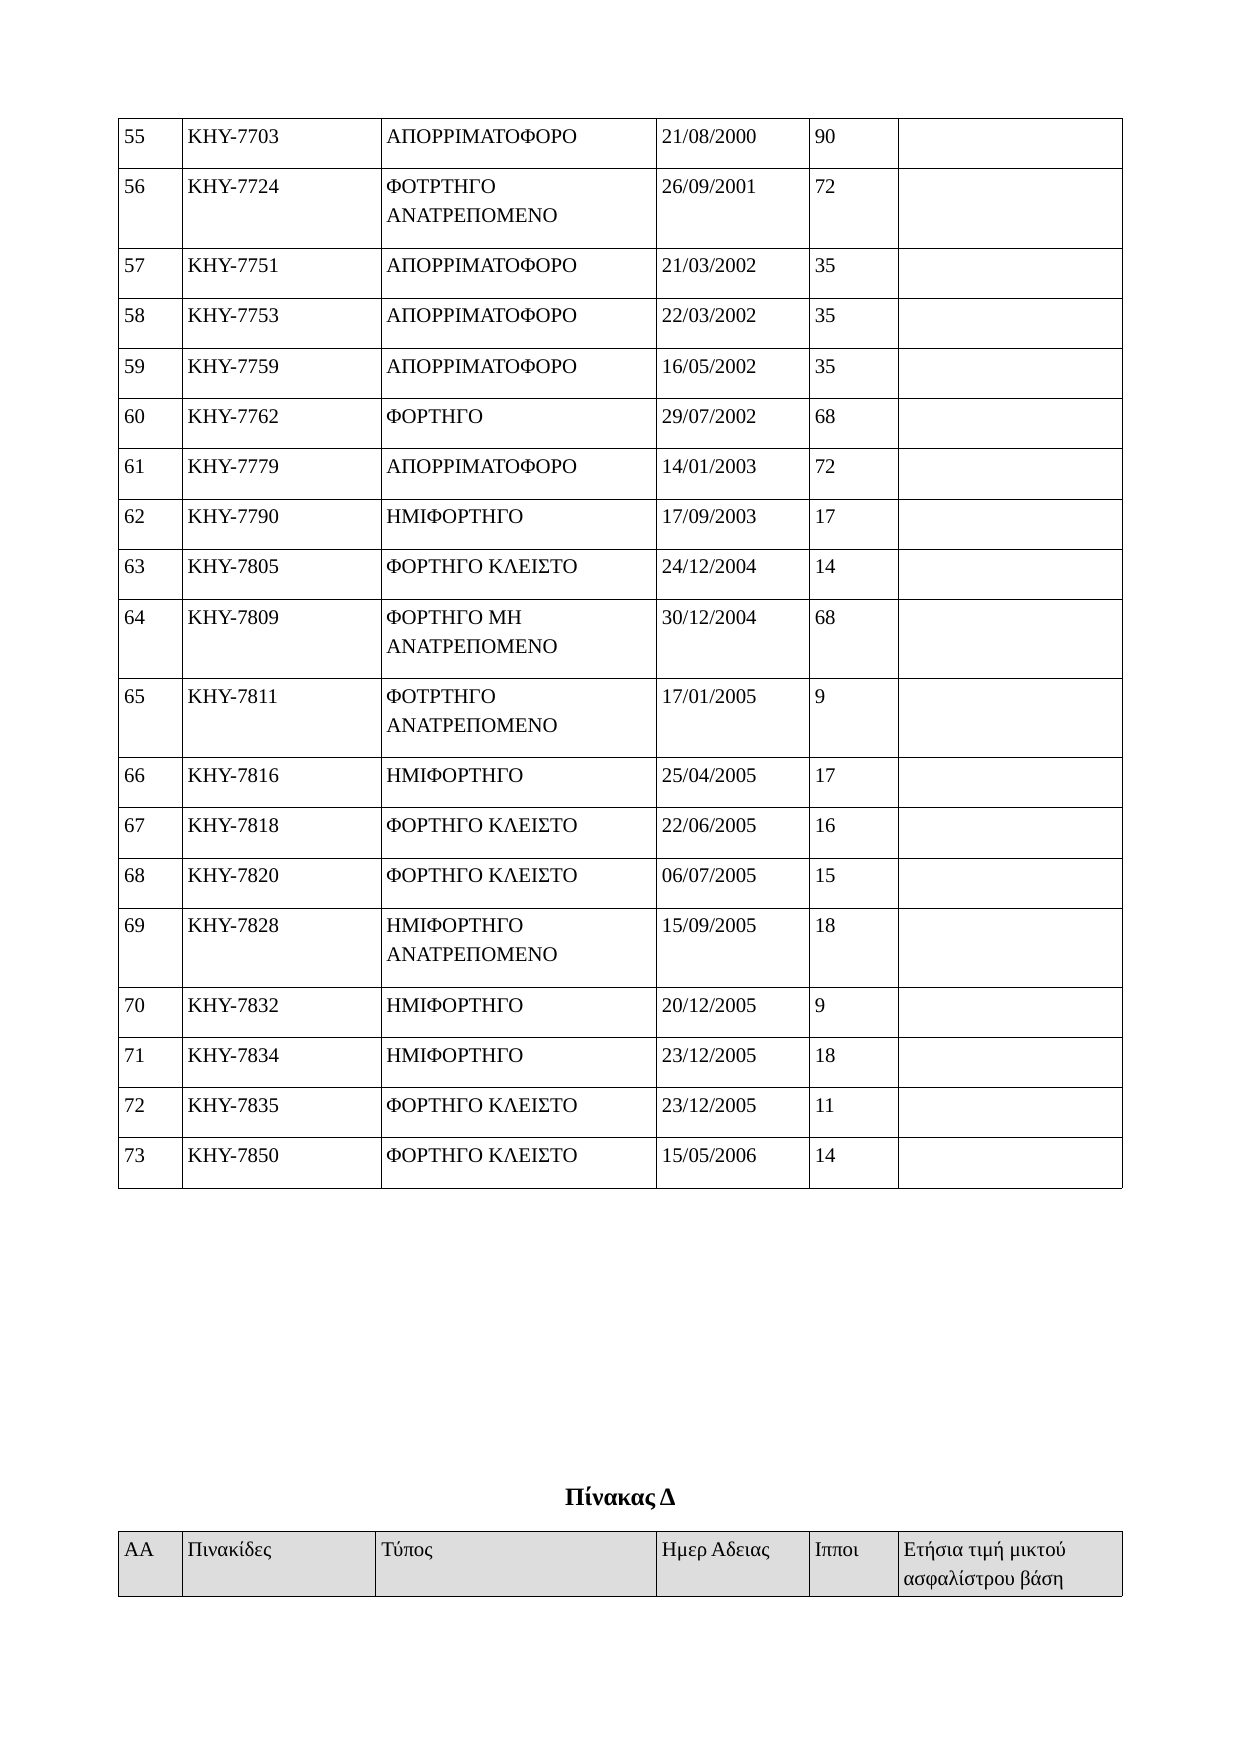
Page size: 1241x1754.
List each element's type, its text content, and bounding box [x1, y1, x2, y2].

table_cell KHY-7790 [183, 500, 381, 549]
table_cell 72 [119, 1088, 182, 1137]
table_cell 14 [810, 1138, 898, 1187]
table_cell 57 [119, 249, 182, 298]
table_cell 25/04/2005 [657, 758, 809, 807]
table_cell [899, 679, 1122, 757]
table_cell ΑΠΟΡΡΙΜΑΤΟΦΟΡΟ [382, 449, 656, 498]
table_cell ΦΟΤΡΤΗΓΟ ΑΝΑΤΡΕΠΟΜΕΝΟ [382, 169, 656, 247]
table_cell 61 [119, 449, 182, 498]
table_cell [899, 1138, 1122, 1187]
table_cell [899, 500, 1122, 549]
table_cell [899, 1038, 1122, 1087]
table_cell 35 [810, 349, 898, 398]
table_cell 71 [119, 1038, 182, 1087]
table_cell 55 [119, 119, 182, 168]
table_cell 24/12/2004 [657, 550, 809, 599]
table_cell KHY-7834 [183, 1038, 381, 1087]
table_cell KHY-7816 [183, 758, 381, 807]
table_cell [899, 349, 1122, 398]
table_cell ΦΟΡΤΗΓΟ ΚΛΕΙΣΤΟ [382, 859, 656, 908]
table_header ΑΑ [119, 1532, 182, 1596]
table_cell 66 [119, 758, 182, 807]
table_cell 60 [119, 399, 182, 448]
table_cell 35 [810, 249, 898, 298]
table_cell KHY-7850 [183, 1138, 381, 1187]
table_cell 17 [810, 500, 898, 549]
table_header Πινακίδες [183, 1532, 375, 1596]
table_cell [899, 1088, 1122, 1137]
table_cell 15/05/2006 [657, 1138, 809, 1187]
table_cell 30/12/2004 [657, 600, 809, 678]
table_header Ημερ Αδειας [657, 1532, 809, 1596]
table_cell ΗΜΙΦΟΡΤΗΓΟ [382, 1038, 656, 1087]
table_cell KHY-7779 [183, 449, 381, 498]
table_cell ΦΟΡΤΗΓΟ ΜΗ ΑΝΑΤΡΕΠΟΜΕΝΟ [382, 600, 656, 678]
table_cell [899, 859, 1122, 908]
table_cell [899, 169, 1122, 247]
table_cell [899, 909, 1122, 987]
table_cell [899, 808, 1122, 857]
table_cell 62 [119, 500, 182, 549]
table_cell ΗΜΙΦΟΡΤΗΓΟ [382, 988, 656, 1037]
table_cell 14/01/2003 [657, 449, 809, 498]
table_cell 21/03/2002 [657, 249, 809, 298]
table_cell KHY-7753 [183, 299, 381, 348]
table_cell ΦΟΡΤΗΓΟ [382, 399, 656, 448]
table_cell 65 [119, 679, 182, 757]
table_header Ιπποι [810, 1532, 898, 1596]
table_cell ΦΟΡΤΗΓΟ ΚΛΕΙΣΤΟ [382, 550, 656, 599]
table_cell ΦΟΡΤΗΓΟ ΚΛΕΙΣΤΟ [382, 1088, 656, 1137]
table_cell KHY-7703 [183, 119, 381, 168]
table_cell [899, 758, 1122, 807]
table_cell 58 [119, 299, 182, 348]
table_cell 17/01/2005 [657, 679, 809, 757]
table_cell KHY-7724 [183, 169, 381, 247]
table_cell ΦΟΤΡΤΗΓΟ ΑΝΑΤΡΕΠΟΜΕΝΟ [382, 679, 656, 757]
table_cell KHY-7811 [183, 679, 381, 757]
table_cell 26/09/2001 [657, 169, 809, 247]
table_cell 29/07/2002 [657, 399, 809, 448]
table_cell 18 [810, 1038, 898, 1087]
table_cell KHY-7832 [183, 988, 381, 1037]
table_cell KHY-7828 [183, 909, 381, 987]
table_cell [899, 119, 1122, 168]
table_cell 68 [119, 859, 182, 908]
table_cell KHY-7805 [183, 550, 381, 599]
table_cell KHY-7751 [183, 249, 381, 298]
table_cell [899, 550, 1122, 599]
table_cell ΑΠΟΡΡΙΜΑΤΟΦΟΡΟ [382, 299, 656, 348]
table_cell 67 [119, 808, 182, 857]
table_cell 56 [119, 169, 182, 247]
table_cell 72 [810, 449, 898, 498]
table_header Ετήσια τιμή μικτού ασφαλίστρου βάση [899, 1532, 1122, 1596]
table_cell 9 [810, 988, 898, 1037]
table_cell 9 [810, 679, 898, 757]
table_cell 68 [810, 399, 898, 448]
table_cell 22/03/2002 [657, 299, 809, 348]
table_cell ΦΟΡΤΗΓΟ ΚΛΕΙΣΤΟ [382, 808, 656, 857]
table_cell KHY-7818 [183, 808, 381, 857]
table_header Τύπος [376, 1532, 656, 1596]
table_cell 16/05/2002 [657, 349, 809, 398]
table_cell [899, 600, 1122, 678]
table_cell 35 [810, 299, 898, 348]
table_cell 17/09/2003 [657, 500, 809, 549]
text Πίνακας Δ [118, 1482, 1122, 1511]
table_cell 59 [119, 349, 182, 398]
table_cell 17 [810, 758, 898, 807]
table_cell 16 [810, 808, 898, 857]
table_cell 64 [119, 600, 182, 678]
table_cell 18 [810, 909, 898, 987]
table_cell 63 [119, 550, 182, 599]
table_cell 14 [810, 550, 898, 599]
table_cell [899, 399, 1122, 448]
table_cell ΦΟΡΤΗΓΟ ΚΛΕΙΣΤΟ [382, 1138, 656, 1187]
table_cell 15/09/2005 [657, 909, 809, 987]
table_cell ΑΠΟΡΡΙΜΑΤΟΦΟΡΟ [382, 349, 656, 398]
table_cell 23/12/2005 [657, 1088, 809, 1137]
table_cell KHY-7835 [183, 1088, 381, 1137]
table_cell KHY-7759 [183, 349, 381, 398]
table_cell 06/07/2005 [657, 859, 809, 908]
table_cell [899, 299, 1122, 348]
table_cell 15 [810, 859, 898, 908]
table_cell [899, 988, 1122, 1037]
table_cell [899, 449, 1122, 498]
table_cell ΑΠΟΡΡΙΜΑΤΟΦΟΡΟ [382, 119, 656, 168]
table_cell 70 [119, 988, 182, 1037]
table_cell [899, 249, 1122, 298]
table_cell ΗΜΙΦΟΡΤΗΓΟ ΑΝΑΤΡΕΠΟΜΕΝΟ [382, 909, 656, 987]
table_cell 21/08/2000 [657, 119, 809, 168]
table_cell 68 [810, 600, 898, 678]
table_cell 69 [119, 909, 182, 987]
table_cell 72 [810, 169, 898, 247]
table_cell ΑΠΟΡΡΙΜΑΤΟΦΟΡΟ [382, 249, 656, 298]
table_cell ΗΜΙΦΟΡΤΗΓΟ [382, 758, 656, 807]
table_cell 90 [810, 119, 898, 168]
table_cell 22/06/2005 [657, 808, 809, 857]
table_cell KHY-7762 [183, 399, 381, 448]
table_cell KHY-7820 [183, 859, 381, 908]
table_cell KHY-7809 [183, 600, 381, 678]
table_cell 73 [119, 1138, 182, 1187]
table_cell ΗΜΙΦΟΡΤΗΓΟ [382, 500, 656, 549]
table_cell 23/12/2005 [657, 1038, 809, 1087]
table_cell 20/12/2005 [657, 988, 809, 1037]
table_cell 11 [810, 1088, 898, 1137]
